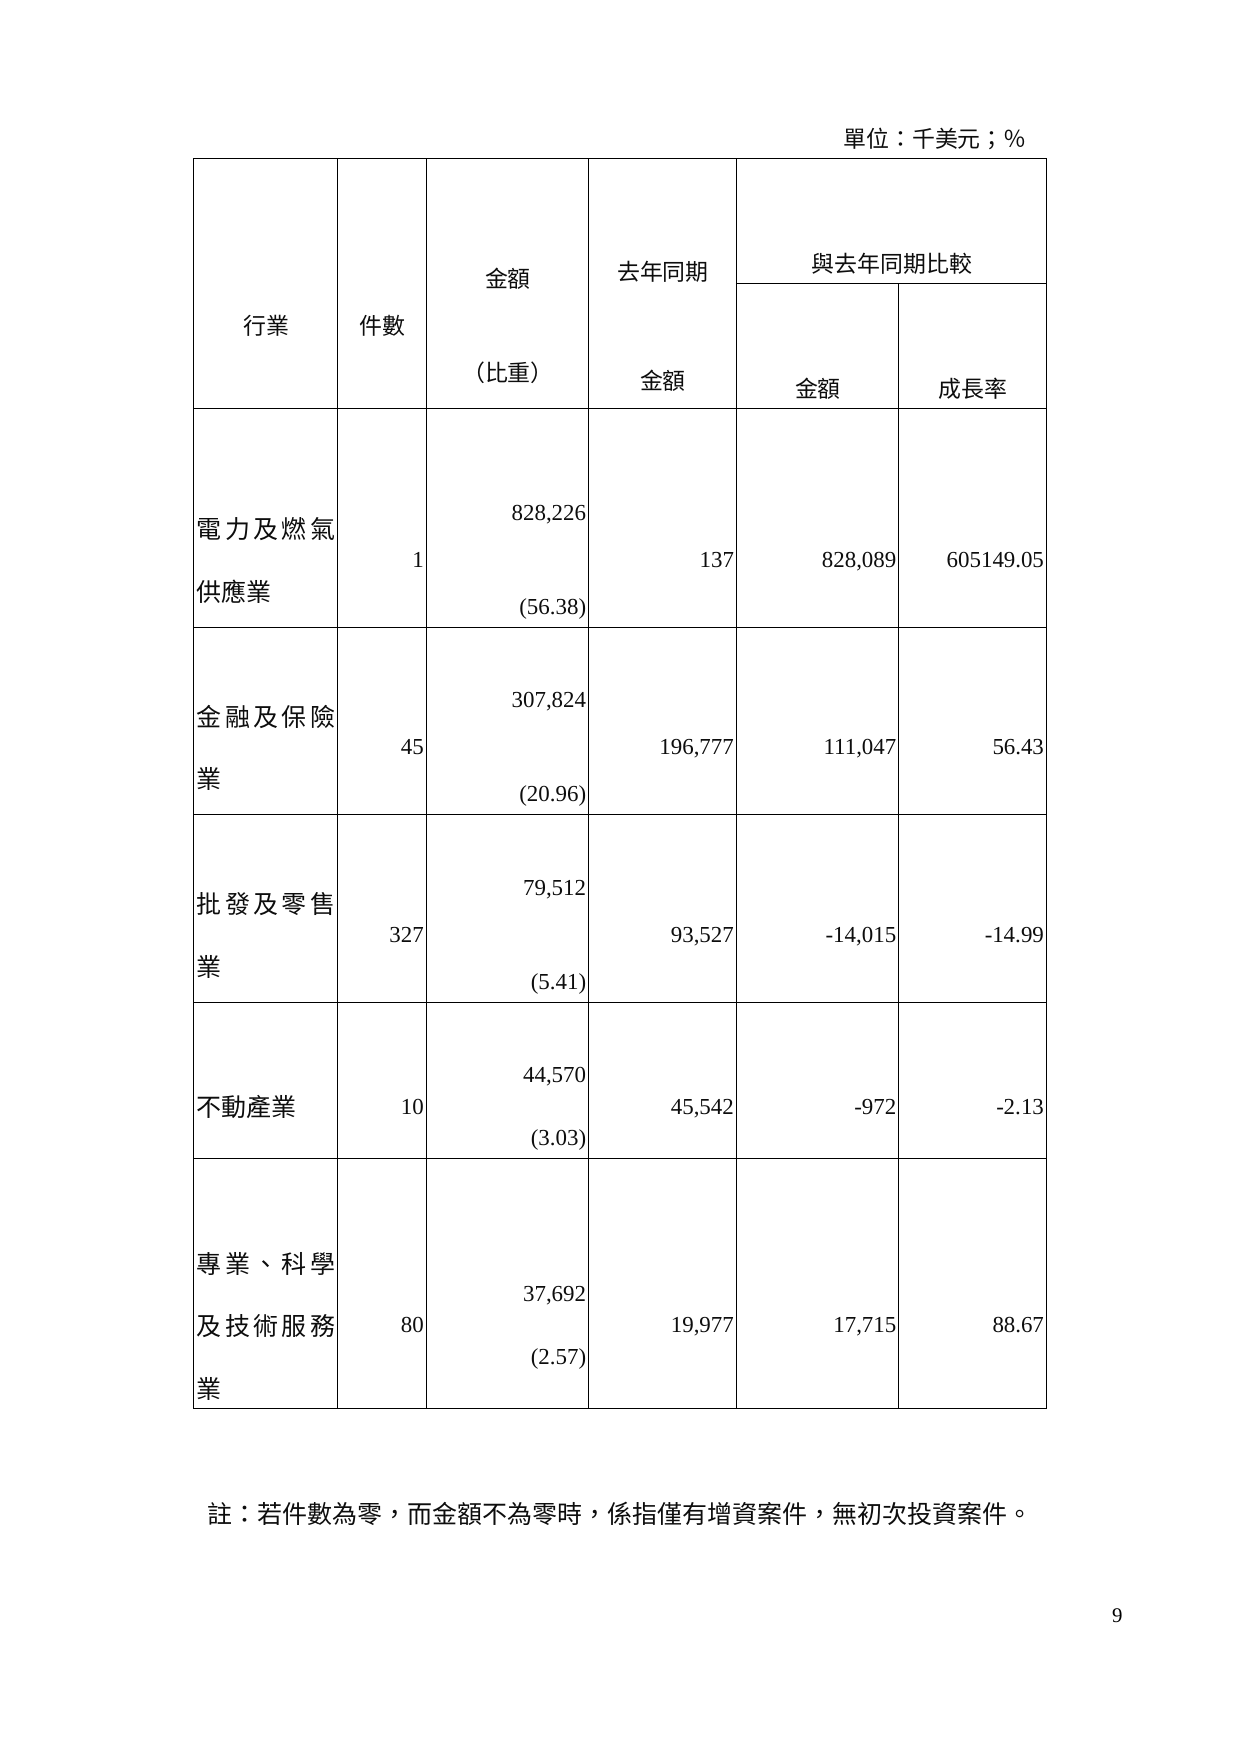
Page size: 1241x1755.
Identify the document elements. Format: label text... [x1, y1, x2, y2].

table_cell 45 [338, 628, 426, 814]
table_cell 828,226 (56.38) [427, 409, 588, 627]
table_cell 電力及燃氣供應業 [194, 409, 337, 627]
table_cell 88.67 [899, 1159, 1046, 1408]
table_header 行業 [194, 159, 337, 408]
table_cell 111,047 [737, 628, 898, 814]
table_cell 批發及零售業 [194, 815, 337, 1002]
table_cell 金額 [737, 284, 898, 408]
table_cell 45,542 [589, 1003, 736, 1158]
table_cell 56.43 [899, 628, 1046, 814]
table_cell -14,015 [737, 815, 898, 1002]
table_cell 137 [589, 409, 736, 627]
table_cell 19,977 [589, 1159, 736, 1408]
table_cell 93,527 [589, 815, 736, 1002]
table_cell 327 [338, 815, 426, 1002]
table_cell 1 [338, 409, 426, 627]
table_header 去年同期 金額 [589, 159, 736, 408]
table_header 與去年同期比較 [737, 159, 1046, 283]
text 單位：千美元；％ [118, 96, 1072, 158]
table_cell 307,824 (20.96) [427, 628, 588, 814]
table_header 金額 （比重） [427, 159, 588, 408]
table_cell 成長率 [899, 284, 1046, 408]
table_cell 專業、科學及技術服務業 [194, 1159, 337, 1408]
table_cell 金融及保險業 [194, 628, 337, 814]
table_cell 79,512 (5.41) [427, 815, 588, 1002]
table_cell 196,777 [589, 628, 736, 814]
table_cell 44,570 (3.03) [427, 1003, 588, 1158]
table_cell 不動產業 [194, 1003, 337, 1158]
table_cell -972 [737, 1003, 898, 1158]
table_cell 828,089 [737, 409, 898, 627]
table_cell 10 [338, 1003, 426, 1158]
table_cell 605149.05 [899, 409, 1046, 627]
table_cell 17,715 [737, 1159, 898, 1408]
table_cell 37,692 (2.57) [427, 1159, 588, 1408]
table_cell 80 [338, 1159, 426, 1408]
table_cell -2.13 [899, 1003, 1046, 1158]
table_cell -14.99 [899, 815, 1046, 1002]
table_header 件數 [338, 159, 426, 408]
text 註：若件數為零，而金額不為零時，係指僅有增資案件，無初次投資案件。 [118, 1471, 1122, 1533]
